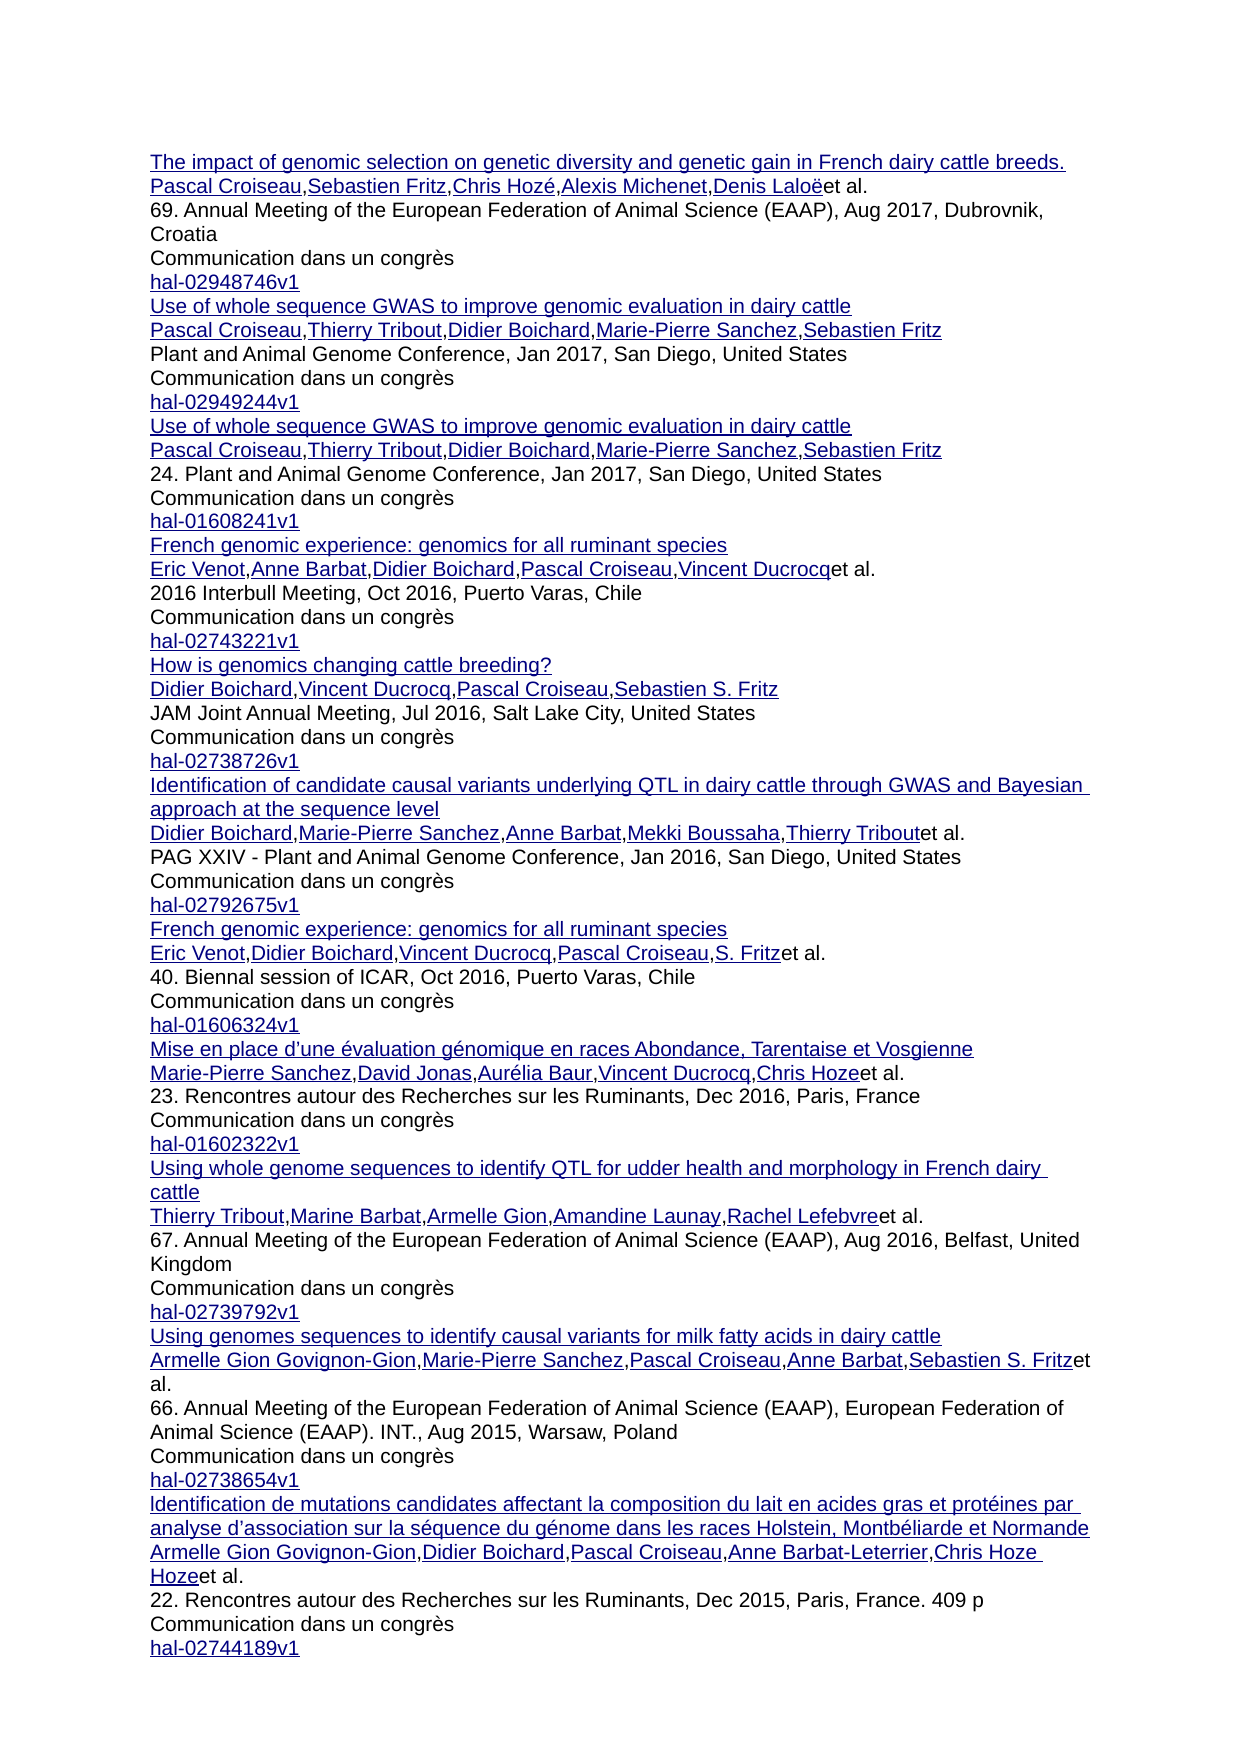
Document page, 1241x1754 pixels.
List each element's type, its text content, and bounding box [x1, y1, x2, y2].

table_cell Use of whole sequence GWAS to improve genomic evaluation in dairy cattle Pascal Croiseau,Thierry Tribout,Didier Boichard,Marie-Pierre Sanchez,Sebastien Fritz 24. Plant and Animal Genome Conference, Jan 2017, San Diego, United States Communication dans un congrès hal-01608241v1 [150, 414, 1090, 533]
table_cell The impact of genomic selection on genetic diversity and genetic gain in French dairy cattle breeds. Pascal Croiseau,Sebastien Fritz,Chris Hozé,Alexis Michenet,Denis Laloëet al. 69. Annual Meeting of the European Federation of Animal Science (EAAP), Aug 2017, Dubrovnik, Croatia Communication dans un congrès hal-02948746v1 [150, 150, 1090, 294]
table_cell French genomic experience: genomics for all ruminant species Eric Venot,Anne Barbat,Didier Boichard,Pascal Croiseau,Vincent Ducrocqet al. 2016 Interbull Meeting, Oct 2016, Puerto Varas, Chile Communication dans un congrès hal-02743221v1 [150, 533, 1090, 653]
table_cell How is genomics changing cattle breeding? Didier Boichard,Vincent Ducrocq,Pascal Croiseau,Sebastien S. Fritz JAM Joint Annual Meeting, Jul 2016, Salt Lake City, United States Communication dans un congrès hal-02738726v1 [150, 653, 1090, 773]
table_cell French genomic experience: genomics for all ruminant species Eric Venot,Didier Boichard,Vincent Ducrocq,Pascal Croiseau,S. Fritzet al. 40. Biennal session of ICAR, Oct 2016, Puerto Varas, Chile Communication dans un congrès hal-01606324v1 [150, 917, 1090, 1036]
table_cell Using genomes sequences to identify causal variants for milk fatty acids in dairy cattle Armelle Gion Govignon-Gion,Marie-Pierre Sanchez,Pascal Croiseau,Anne Barbat,Sebastien S. Fritzet al. 66. Annual Meeting of the European Federation of Animal Science (EAAP), European Federation of Animal Science (EAAP). INT., Aug 2015, Warsaw, Poland Communication dans un congrès hal-02738654v1 [150, 1324, 1090, 1492]
table_cell Using whole genome sequences to identify QTL for udder health and morphology in French dairy cattle Thierry Tribout,Marine Barbat,Armelle Gion,Amandine Launay,Rachel Lefebvreet al. 67. Annual Meeting of the European Federation of Animal Science (EAAP), Aug 2016, Belfast, United Kingdom Communication dans un congrès hal-02739792v1 [150, 1156, 1090, 1324]
table_cell approach at the sequence level Didier Boichard,Marie-Pierre Sanchez,Anne Barbat,Mekki Boussaha,Thierry Triboutet al. PAG XXIV - Plant and Animal Genome Conference, Jan 2016, San Diego, United States Communication dans un congrès hal-02792675v1 [150, 795, 1090, 917]
table_cell Use of whole sequence GWAS to improve genomic evaluation in dairy cattle Pascal Croiseau,Thierry Tribout,Didier Boichard,Marie-Pierre Sanchez,Sebastien Fritz Plant and Animal Genome Conference, Jan 2017, San Diego, United States Communication dans un congrès hal-02949244v1 [150, 294, 1090, 413]
table_cell ldentification de mutations candidates affectant la composition du lait en acides gras et protéines par analyse d’association sur la séquence du génome dans les races Holstein, Montbéliarde et Normande [150, 1492, 1090, 1537]
table_cell Armelle Gion Govignon-Gion,Didier Boichard,Pascal Croiseau,Anne Barbat-Leterrier,Chris Hoze Hozeet al. 22. Rencontres autour des Recherches sur les Ruminants, Dec 2015, Paris, France. 409 p Communication dans un congrès hal-02744189v1 [150, 1538, 1090, 1659]
table_cell Mise en place d’une évaluation génomique en races Abondance, Tarentaise et Vosgienne Marie-Pierre Sanchez,David Jonas,Aurélia Baur,Vincent Ducrocq,Chris Hozeet al. 23. Rencontres autour des Recherches sur les Ruminants, Dec 2016, Paris, France Communication dans un congrès hal-01602322v1 [150, 1036, 1090, 1156]
table_cell Identification of candidate causal variants underlying QTL in dairy cattle through GWAS and Bayesian [150, 773, 1090, 794]
